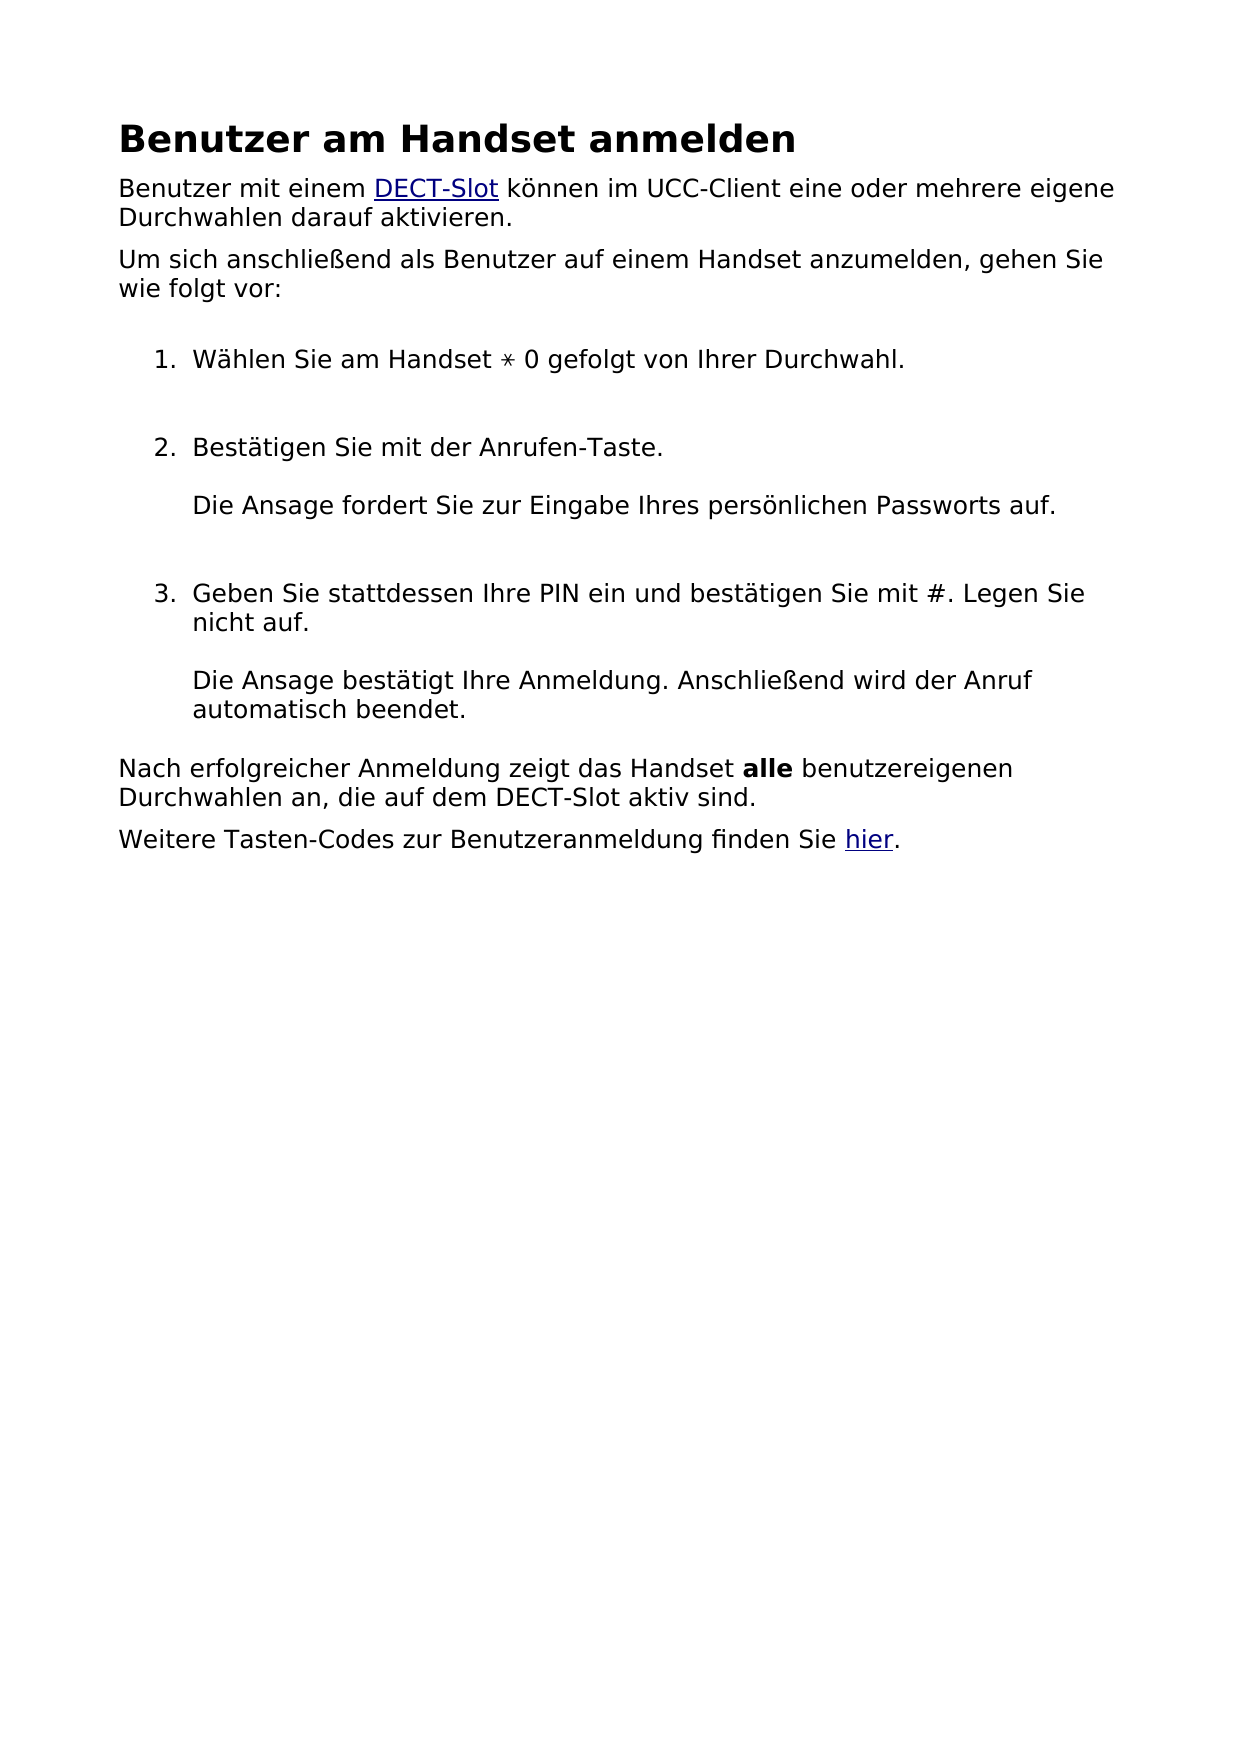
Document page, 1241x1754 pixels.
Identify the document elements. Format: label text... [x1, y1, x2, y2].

text Nach erfolgreicher Anmeldung zeigt das Handset alle benutzereigenen Durchwahlen an, die auf dem DECT-Slot aktiv sind. [118, 754, 1122, 812]
list Bestätigen Sie mit der Anrufen-Taste. Die Ansage fordert Sie zur Eingabe Ihres persönlichen Passworts auf. [177, 433, 1122, 579]
list Geben Sie stattdessen Ihre PIN ein und bestätigen Sie mit #. Legen Sie nicht auf. Die Ansage bestätigt Ihre Anmeldung. Anschließend wird der Anruf automatisch beendet. [177, 579, 1122, 724]
text Um sich anschließend als Benutzer auf einem Handset anzumelden, gehen Sie wie folgt vor: [118, 245, 1122, 303]
text Weitere Tasten-Codes zur Benutzeranmeldung finden Sie hier. [118, 825, 1122, 854]
text Benutzer mit einem DECT-Slot können im UCC-Client eine oder mehrere eigene Durchwahlen darauf aktivieren. [118, 174, 1122, 233]
list Wählen Sie am Handset ⚹ 0 gefolgt von Ihrer Durchwahl. [177, 345, 1122, 433]
subtitle Benutzer am Handset anmelden [118, 118, 1122, 162]
